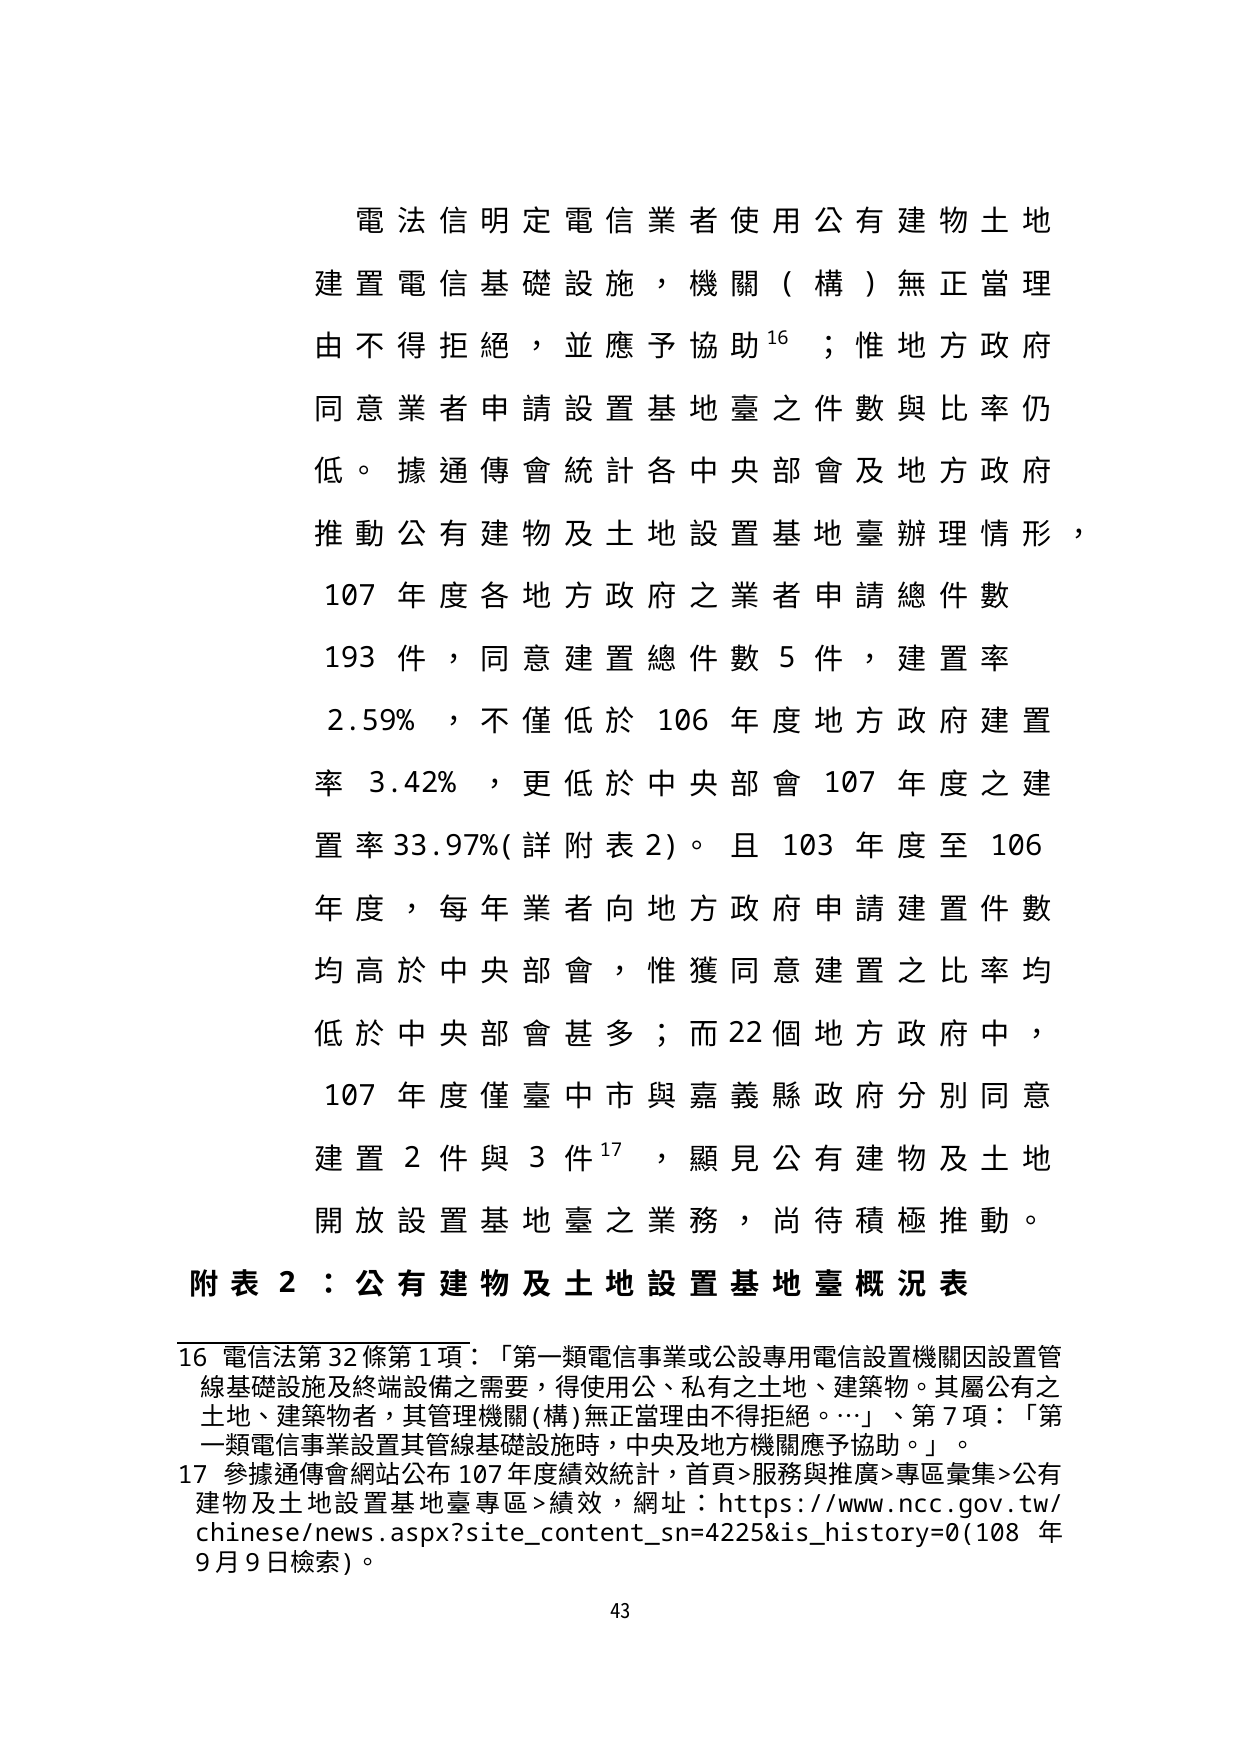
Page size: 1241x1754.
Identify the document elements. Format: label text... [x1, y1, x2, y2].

text 電法信明定電信業者使用公有建物土地建置電信基礎設施，機關(構)無正當理由不得拒絕，並應予協助；惟地方政府同意業者申請設置基地臺之件數與比率仍低。據通傳會統計各中央部會及地方政府推動公有建物及土地設置基地臺辦理情形，107年度各地方政府之業者申請總件數193件，同意建置總件數5件，建置率2.59%，不僅低於106年度地方政府建置率3.42%，更低於中央部會107年度之建置率33.97%(詳附表2)。且103年度至106年度，每年業者向地方政府申請建置件數均高於中央部會，惟獲同意建置之比率均低於中央部會甚多；而22個地方政府中，107年度僅臺中市與嘉義縣政府分別同意建置2件與3件，顯見公有建物及土地開放設置基地臺之業務，尚待積極推動。 [271, 177, 1058, 1240]
text 參據通傳會網站公布107年度績效統計，首頁>服務與推廣>專區彙集>公有建物及土地設置基地臺專區>績效，網址：https://www.ncc.gov.tw/chinese/news.aspx?site_content_sn=4225&is_history=0(108年9月9日檢索)。 [177, 1460, 1063, 1577]
text 附表2：公有建物及土地設置基地臺概況表 [183, 1240, 1058, 1302]
text 電信法第32條第1項：「第一類電信事業或公設專用電信設置機關因設置管線基礎設施及終端設備之需要，得使用公、私有之土地、建築物。其屬公有之土地、建築物者，其管理機關(構)無正當理由不得拒絕。…」、第7項：「第一類電信事業設置其管線基礎設施時，中央及地方機關應予協助。」。 [177, 1343, 1063, 1460]
